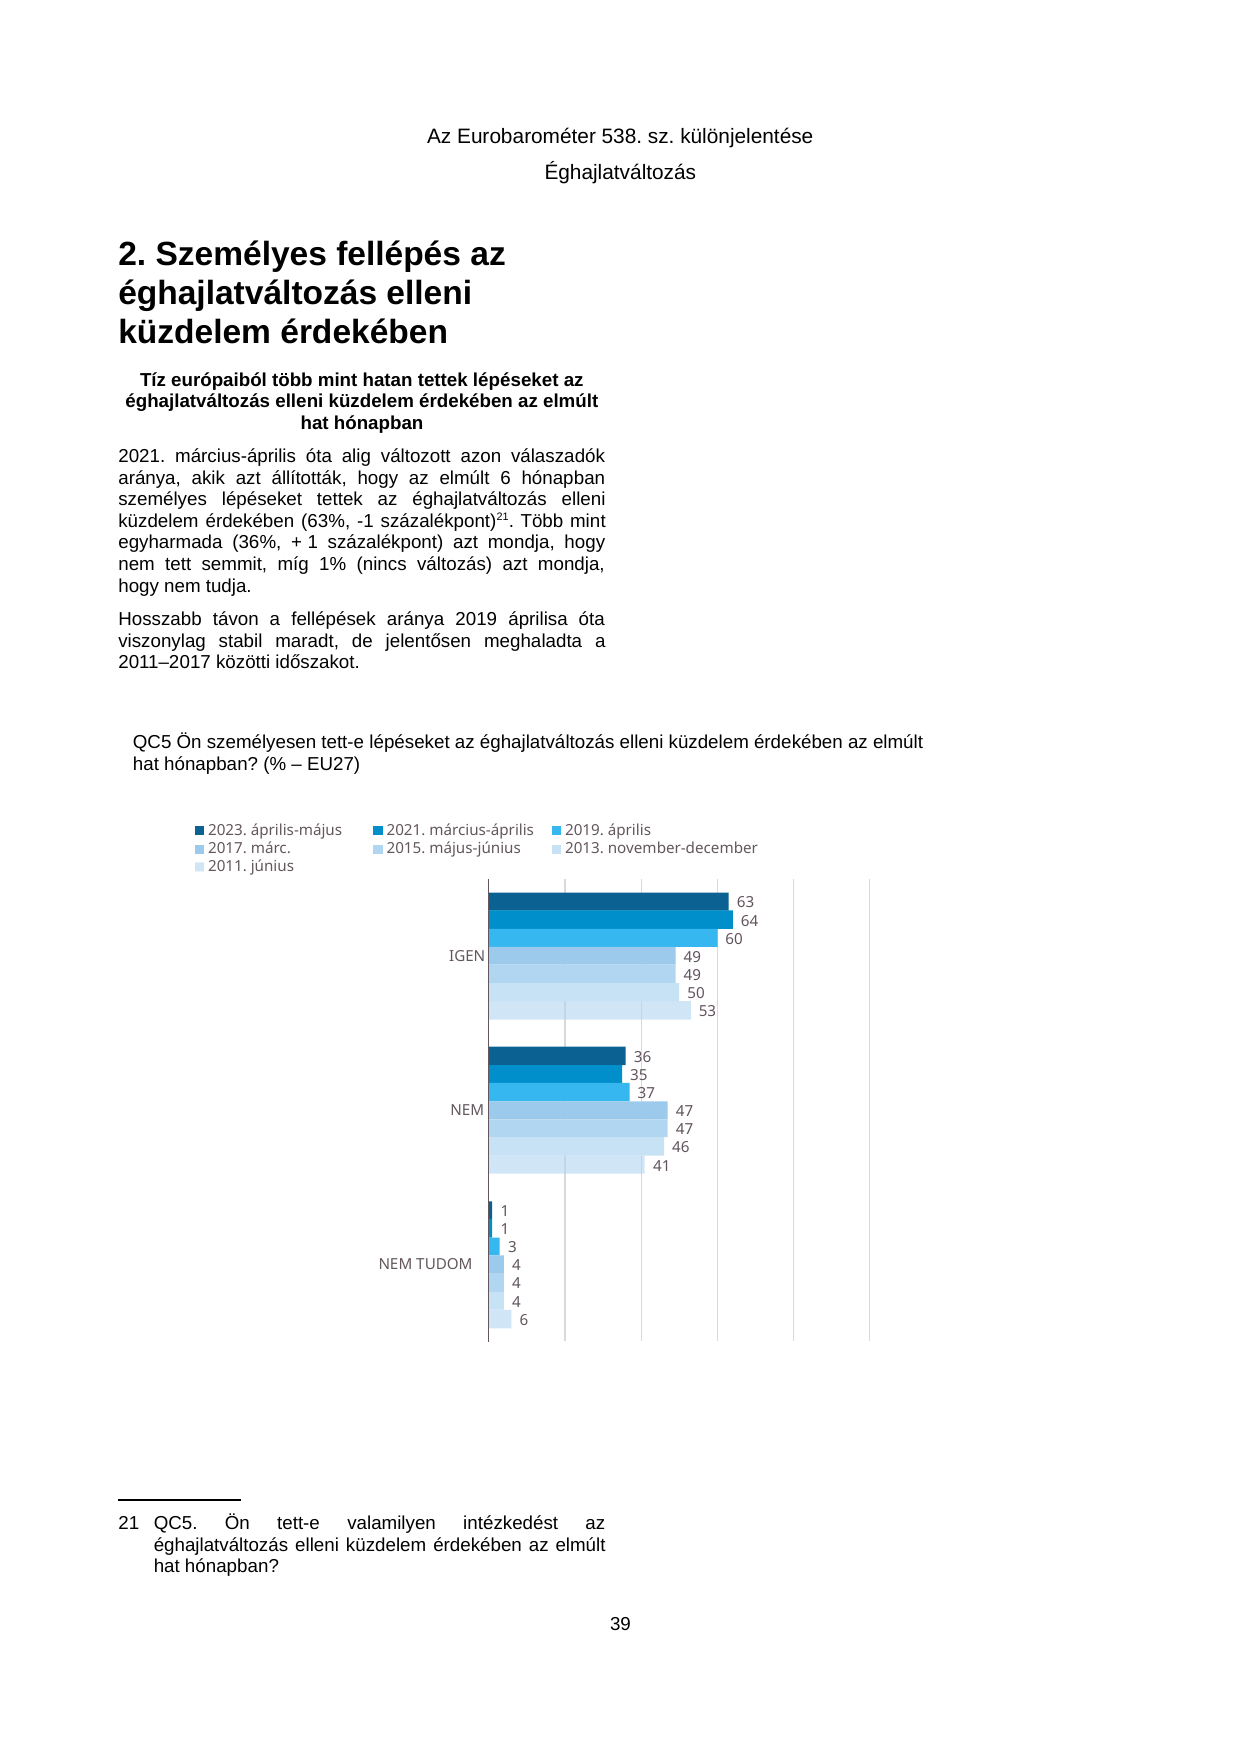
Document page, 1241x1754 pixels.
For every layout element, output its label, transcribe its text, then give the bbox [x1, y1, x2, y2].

subtitle 2. Személyes fellépés az éghajlatváltozás elleni küzdelem érdekében [118, 234, 605, 350]
text QC5. Ön tett-e valamilyen intézkedést az éghajlatváltozás elleni küzdelem érdekében az elmúlt hat hónapban? [118, 1512, 605, 1577]
text 2021. március-április óta alig változott azon válaszadók aránya, akik azt állították, hogy az elmúlt 6 hónapban személyes lépéseket tettek az éghajlatváltozás elleni küzdelem érdekében (63%, -1 százalékpont). Több mint egyharmada (36%, + 1 százalékpont) azt mondja, hogy nem tett semmit, míg 1% (nincs változás) azt mondja, hogy nem tudja. [118, 445, 605, 596]
text Tíz európaiból több mint hatan tettek lépéseket az éghajlatváltozás elleni küzdelem érdekében az elmúlt hat hónapban [118, 368, 605, 433]
text Hosszabb távon a fellépések aránya 2019 áprilisa óta viszonylag stabil maradt, de jelentősen meghaladta a 2011–2017 közötti időszakot. [118, 608, 605, 673]
